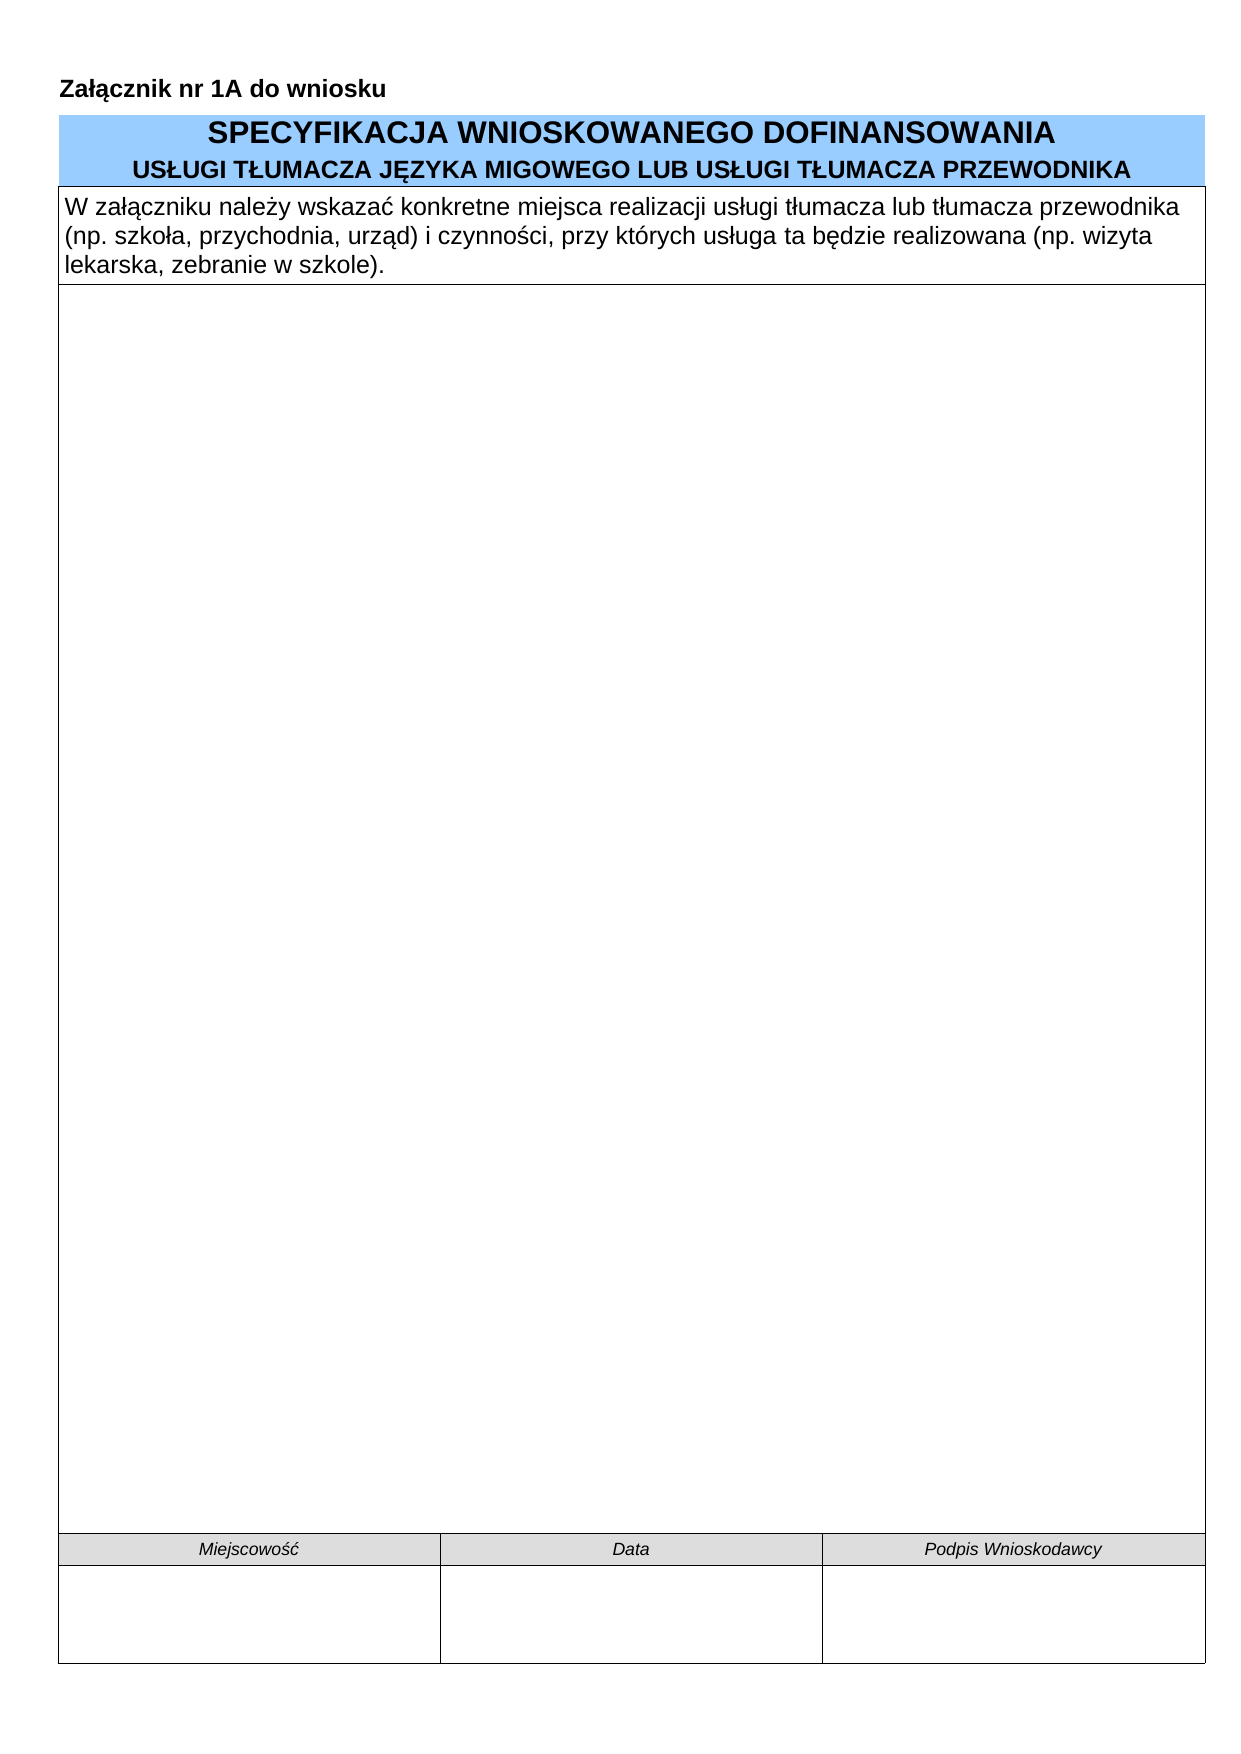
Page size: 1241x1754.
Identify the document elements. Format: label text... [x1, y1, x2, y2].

table_cell Data [441, 1534, 822, 1565]
table_cell [59, 1566, 440, 1663]
table_cell Podpis Wnioskodawcy [823, 1534, 1205, 1565]
table_cell [441, 1566, 822, 1663]
table_cell [823, 1566, 1205, 1663]
table_cell Miejscowość [59, 1534, 440, 1565]
subtitle SPECYFIKACJA WNIOSKOWANEGO DOFINANSOWANIA USŁUGI TŁUMACZA JĘZYKA MIGOWEGO LUB USŁUGI TŁUMACZA PRZEWODNIKA [59, 115, 1205, 186]
table_header W załączniku należy wskazać konkretne miejsca realizacji usługi tłumacza lub tłumacza przewodnika (np. szkoła, przychodnia, urząd) i czynności, przy których usługa ta będzie realizowana (np. wizyta lekarska, zebranie w szkole). [59, 187, 1205, 284]
table_cell [59, 285, 1205, 1532]
